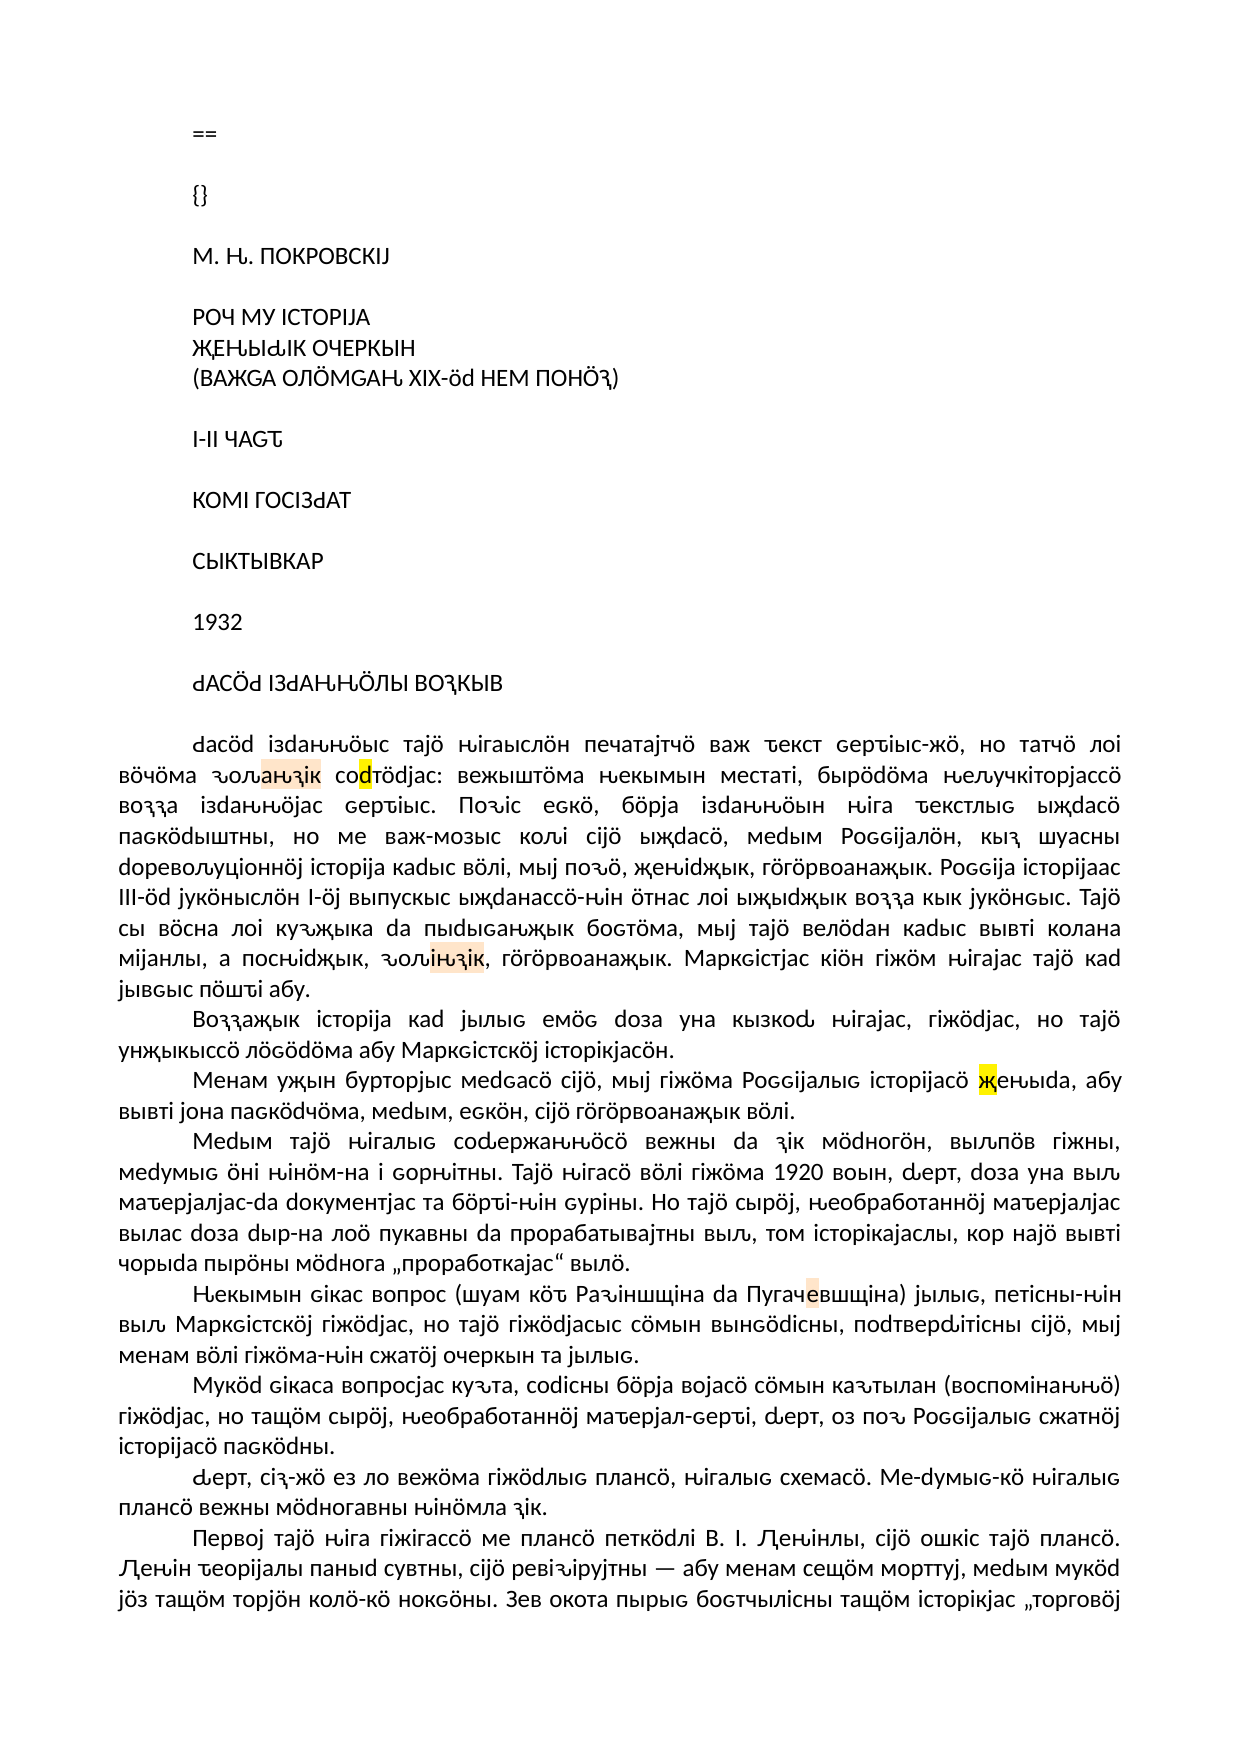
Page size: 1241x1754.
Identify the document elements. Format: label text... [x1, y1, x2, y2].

text == [118, 118, 1122, 149]
text Меԁым тајӧ ԋігалыԍ соԃержаԋԋӧсӧ вежны ԁа ԇік мӧԁногӧн, выԉпӧв гіжны, меԁумыԍ ӧні ԋінӧм-на і ԍорԋітны. Тајӧ ԋігасӧ вӧлі гіжӧма 1920 воын, ԃерт, ԁоза уна выԉ маԏерјалјас-ԁа ԁокументјас та бӧрԏі-ԋін ԍуріны. Но тајӧ сырӧј, ԋеобработаннӧј маԏерјалјас вылас ԁоза ԁыр-на лоӧ пукавны ԁа прорабатывајтны выԉ, том історікајаслы, кор најӧ вывті чорыԁа пырӧны мӧԁнога „проработкајас“ вылӧ. [118, 1125, 1122, 1278]
text І-ІІ ЧАԌԎ [118, 423, 1122, 454]
text Воԇԇаҗык історіја каԁ јылыԍ емӧԍ ԁоза уна кызкоԃ ԋігајас, гіжӧԁјас, но тајӧ унҗыкыссӧ лӧԍӧԁӧма абу Маркԍістскӧј історікјасӧн. [118, 1003, 1122, 1064]
text РОЧ МУ ІСТОРІЈА [118, 301, 1122, 332]
text (ВАЖԌА ОЛӦМԌАԊ ХІХ-ӧԁ НЕМ ПОНӦԆ) [118, 362, 1122, 393]
text Ԁасӧԁ ізԁаԋԋӧыс тајӧ ԋігаыслӧн печатајтчӧ важ ԏекст ԍерԏіыс-жӧ, но татчӧ лоі вӧчӧма ԅоԉаԋԇік соԁтӧԁјас: вежыштӧма ԋекымын местаті, бырӧԁӧма ԋеԉучкіторјассӧ воԇԇа ізԁаԋԋӧјас ԍерԏіыс. Поԅіс еԍкӧ, бӧрја ізԁаԋԋӧын ԋіга ԏекстлыԍ ыҗԁасӧ паԍкӧԁыштны, но ме важ-мозыс коԉі сіјӧ ыҗԁасӧ, меԁым Роԍԍіјалӧн, кыԇ шуасны ԁоревоԉуціоннӧј історіја каԁыс вӧлі, мыј поԅӧ, җеԋіԁҗык, гӧгӧрвоанаҗык. Роԍԍіја історіјаас ІІІ-ӧԁ јукӧныслӧн І-ӧј выпускыс ыҗԁанассӧ-ԋін ӧтнас лоі ыҗыԁҗык воԇԇа кык јукӧнԍыс. Тајӧ сы вӧсна лоі куԅҗыка ԁа пыԁыԍаԋҗык боԍтӧма, мыј тајӧ велӧԁан каԁыс вывті колана міјанлы, а посԋіԁҗык, ԅоԉіԋԇік, гӧгӧрвоанаҗык. Маркԍістјас кіӧн гіжӧм ԋігајас тајӧ каԁ јывԍыс пӧшԏі абу. [118, 728, 1122, 1003]
text КОМІ ГОСІЗԀАТ [118, 484, 1122, 515]
text М. Ԋ. ПОКРОВСКІЈ [118, 240, 1122, 271]
text Первој тајӧ ԋіга гіжігассӧ ме плансӧ петкӧԁлі В. I. Ԉеԋінлы, сіјӧ ошкіс тајӧ плансӧ. Ԉеԋін ԏеоріјалы паныԁ сувтны, сіјӧ ревіԅірујтны — абу менам сещӧм морттуј, меԁым мукӧԁ јӧз тащӧм торјӧн колӧ-кӧ нокԍӧны. Зев окота пырыԍ боԍтчылісны тащӧм історікјас „торговӧј [118, 1522, 1122, 1614]
text Ԃерт, сіԇ-жӧ ез ло вежӧма гіжӧԁлыԍ плансӧ, ԋігалыԍ схемасӧ. Ме-ԁумыԍ-кӧ ԋігалыԍ плансӧ вежны мӧԁногавны ԋінӧмла ԇік. [118, 1461, 1122, 1522]
text Менам уҗын бурторјыс меԁԍасӧ сіјӧ, мыј гіжӧма Роԍԍіјалыԍ історіјасӧ җеԋыԁа, абу вывті јона паԍкӧԁчӧма, меԁым, еԍкӧн, сіјӧ гӧгӧрвоанаҗык вӧлі. [118, 1064, 1122, 1125]
text ҖЕԊЫԂІК ОЧЕРКЫН [118, 332, 1122, 362]
text 1932 [118, 606, 1122, 637]
text Мукӧԁ ԍікаса вопросјас куԅта, соԁісны бӧрја војасӧ сӧмын каԅтылан (воспомінаԋԋӧ) гіжӧԁјас, но тащӧм сырӧј, ԋеобработаннӧј маԏерјал-ԍерԏі, ԃерт, оз поԅ Роԍԍіјалыԍ сжатнӧј історіјасӧ паԍкӧԁны. [118, 1369, 1122, 1461]
text {} [118, 179, 1122, 210]
text СЫКТЫВКАР [118, 545, 1122, 576]
text ԀАСӦԀ ІЗԀАԊԊӦЛЫ ВОԆКЫВ [118, 667, 1122, 698]
text Ԋекымын ԍікас вопрос (шуам кӧԏ Раԅіншщіна ԁа Пугачевшщіна) јылыԍ, петісны-ԋін выԉ Маркԍістскӧј гіжӧԁјас, но тајӧ гіжӧԁјасыс сӧмын вынԍӧԁісны, поԁтверԃітісны сіјӧ, мыј менам вӧлі гіжӧма-ԋін сжатӧј очеркын та јылыԍ. [118, 1278, 1122, 1369]
